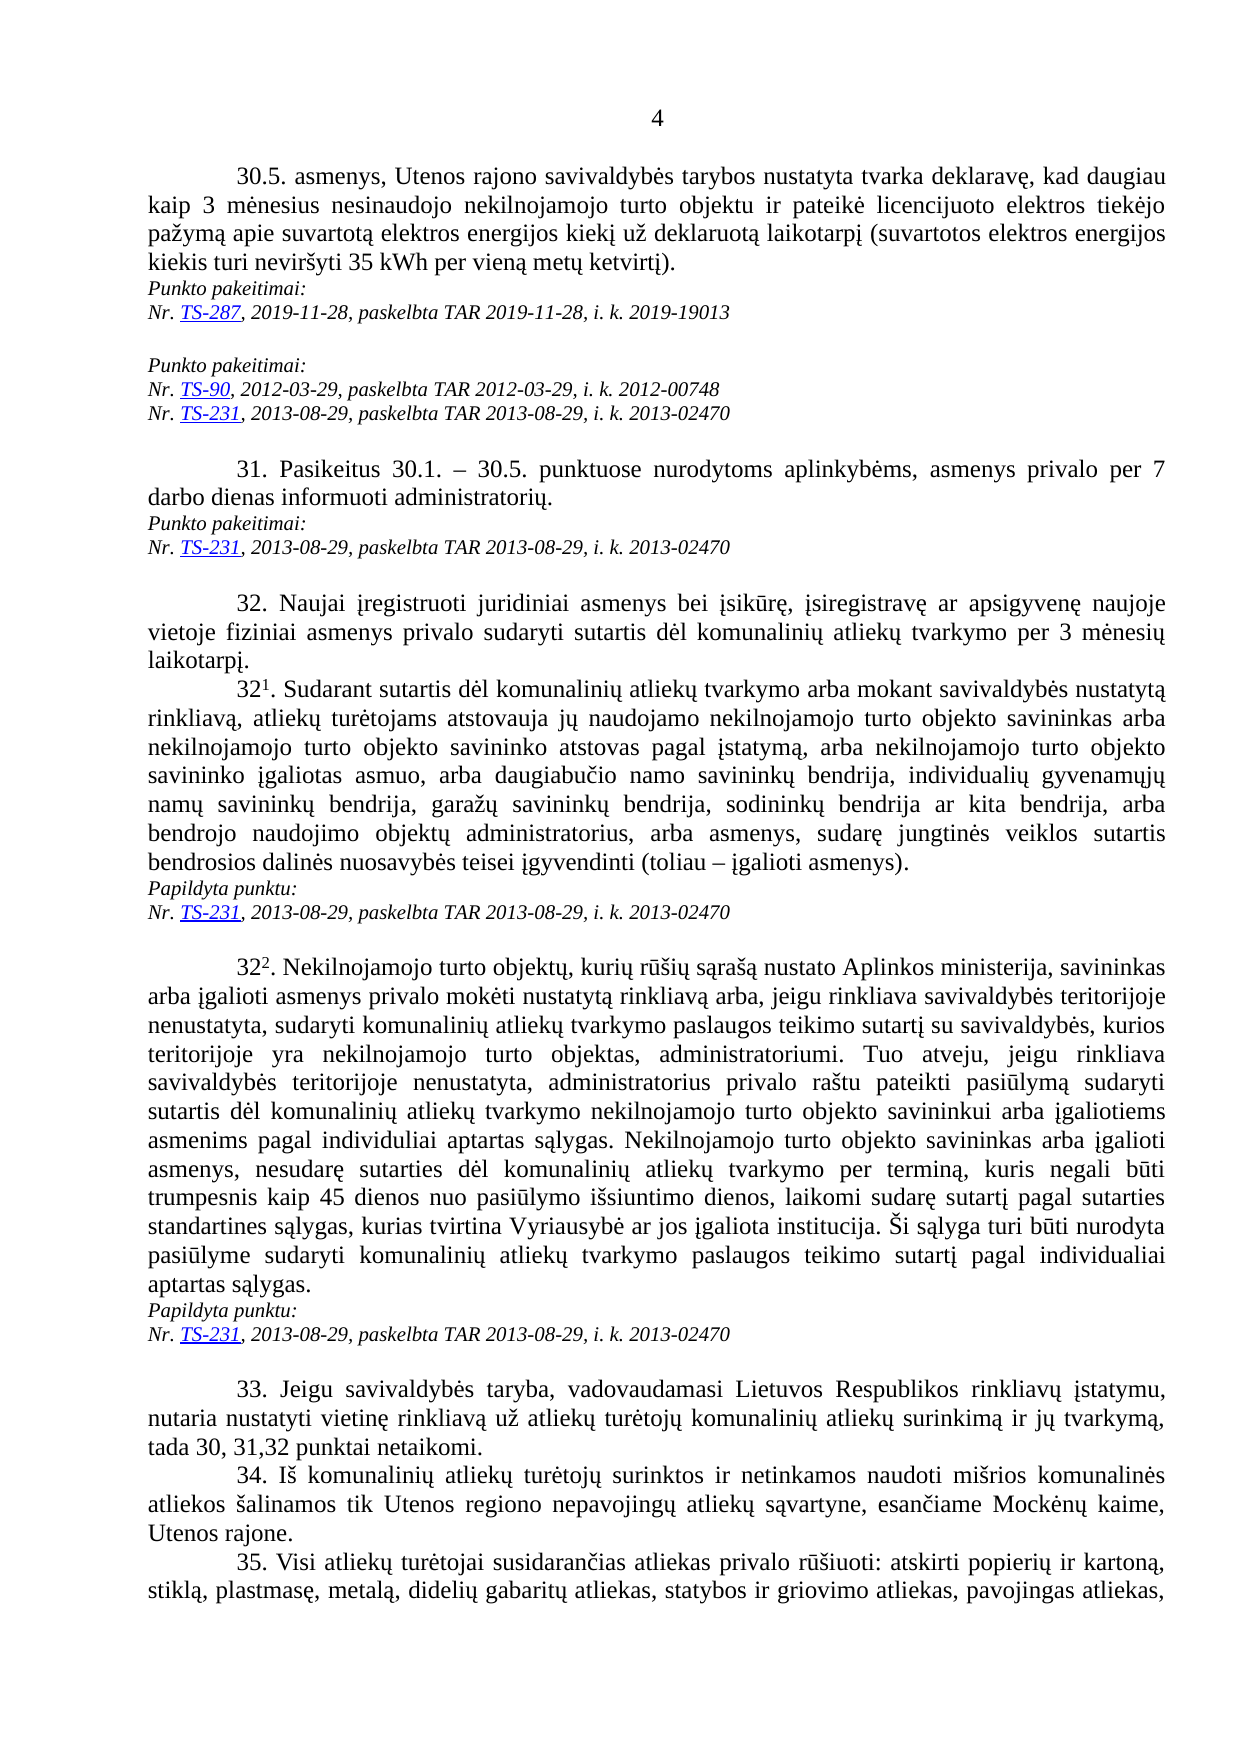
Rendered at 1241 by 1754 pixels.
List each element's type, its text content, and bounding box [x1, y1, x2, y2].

text Nr. TS-231, 2013-08-29, paskelbta TAR 2013-08-29, i. k. 2013-02470 [148, 401, 1167, 425]
text 321. Sudarant sutartis dėl komunalinių atliekų tvarkymo arba mokant savivaldybės nustatytą rinkliavą, atliekų turėtojams atstovauja jų naudojamo nekilnojamojo turto objekto savininkas arba nekilnojamojo turto objekto savininko atstovas pagal įstatymą, arba nekilnojamojo turto objekto savininko įgaliotas asmuo, arba daugiabučio namo savininkų bendrija, individualių gyvenamųjų namų savininkų bendrija, garažų savininkų bendrija, sodininkų bendrija ar kita bendrija, arba bendrojo naudojimo objektų administratorius, arba asmenys, sudarę jungtinės veiklos sutartis bendrosios dalinės nuosavybės teisei įgyvendinti (toliau – įgalioti asmenys). [148, 674, 1167, 876]
text Nr. TS-231, 2013-08-29, paskelbta TAR 2013-08-29, i. k. 2013-02470 [148, 1322, 1167, 1346]
text 31. Pasikeitus 30.1. – 30.5. punktuose nurodytoms aplinkybėms, asmenys privalo per 7 darbo dienas informuoti administratorių. [148, 454, 1167, 511]
text Papildyta punktu: [148, 876, 1167, 900]
text Punkto pakeitimai: [148, 353, 1167, 377]
text 32. Naujai įregistruoti juridiniai asmenys bei įsikūrę, įsiregistravę ar apsigyvenę naujoje vietoje fiziniai asmenys privalo sudaryti sutartis dėl komunalinių atliekų tvarkymo per 3 mėnesių laikotarpį. [148, 588, 1167, 674]
text 30.5. asmenys, Utenos rajono savivaldybės tarybos nustatyta tvarka deklaravę, kad daugiau kaip 3 mėnesius nesinaudojo nekilnojamojo turto objektu ir pateikė licencijuoto elektros tiekėjo pažymą apie suvartotą elektros energijos kiekį už deklaruotą laikotarpį (suvartotos elektros energijos kiekis turi neviršyti 35 kWh per vieną metų ketvirtį). [148, 161, 1167, 276]
text 33. Jeigu savivaldybės taryba, vadovaudamasi Lietuvos Respublikos rinkliavų įstatymu, nutaria nustatyti vietinę rinkliavą už atliekų turėtojų komunalinių atliekų surinkimą ir jų tvarkymą, tada 30, 31,32 punktai netaikomi. [148, 1374, 1167, 1461]
text Nr. TS-231, 2013-08-29, paskelbta TAR 2013-08-29, i. k. 2013-02470 [148, 900, 1167, 924]
text 34. Iš komunalinių atliekų turėtojų surinktos ir netinkamos naudoti mišrios komunalinės atliekos šalinamos tik Utenos regiono nepavojingų atliekų sąvartyne, esančiame Mockėnų kaime, Utenos rajone. [148, 1461, 1167, 1547]
text 322. Nekilnojamojo turto objektų, kurių rūšių sąrašą nustato Aplinkos ministerija, savininkas arba įgalioti asmenys privalo mokėti nustatytą rinkliavą arba, jeigu rinkliava savivaldybės teritorijoje nenustatyta, sudaryti komunalinių atliekų tvarkymo paslaugos teikimo sutartį su savivaldybės, kurios teritorijoje yra nekilnojamojo turto objektas, administratoriumi. Tuo atveju, jeigu rinkliava savivaldybės teritorijoje nenustatyta, administratorius privalo raštu pateikti pasiūlymą sudaryti sutartis dėl komunalinių atliekų tvarkymo nekilnojamojo turto objekto savininkui arba įgaliotiems asmenims pagal individuliai aptartas sąlygas. Nekilnojamojo turto objekto savininkas arba įgalioti asmenys, nesudarę sutarties dėl komunalinių atliekų tvarkymo per terminą, kuris negali būti trumpesnis kaip 45 dienos nuo pasiūlymo išsiuntimo dienos, laikomi sudarę sutartį pagal sutarties standartines sąlygas, kurias tvirtina Vyriausybė ar jos įgaliota institucija. Ši sąlyga turi būti nurodyta pasiūlyme sudaryti komunalinių atliekų tvarkymo paslaugos teikimo sutartį pagal individualiai aptartas sąlygas. [148, 952, 1167, 1297]
text 35. Visi atliekų turėtojai susidarančias atliekas privalo rūšiuoti: atskirti popierių ir kartoną, stiklą, plastmasę, metalą, didelių gabaritų atliekas, statybos ir griovimo atliekas, pavojingas atliekas, [148, 1547, 1167, 1604]
text Nr. TS-287, 2019-11-28, paskelbta TAR 2019-11-28, i. k. 2019-19013 [148, 300, 1167, 324]
text Nr. TS-90, 2012-03-29, paskelbta TAR 2012-03-29, i. k. 2012-00748 [148, 377, 1167, 401]
text Punkto pakeitimai: [148, 276, 1167, 300]
text Papildyta punktu: [148, 1297, 1167, 1322]
text Nr. TS-231, 2013-08-29, paskelbta TAR 2013-08-29, i. k. 2013-02470 [148, 535, 1167, 559]
text Punkto pakeitimai: [148, 511, 1167, 535]
